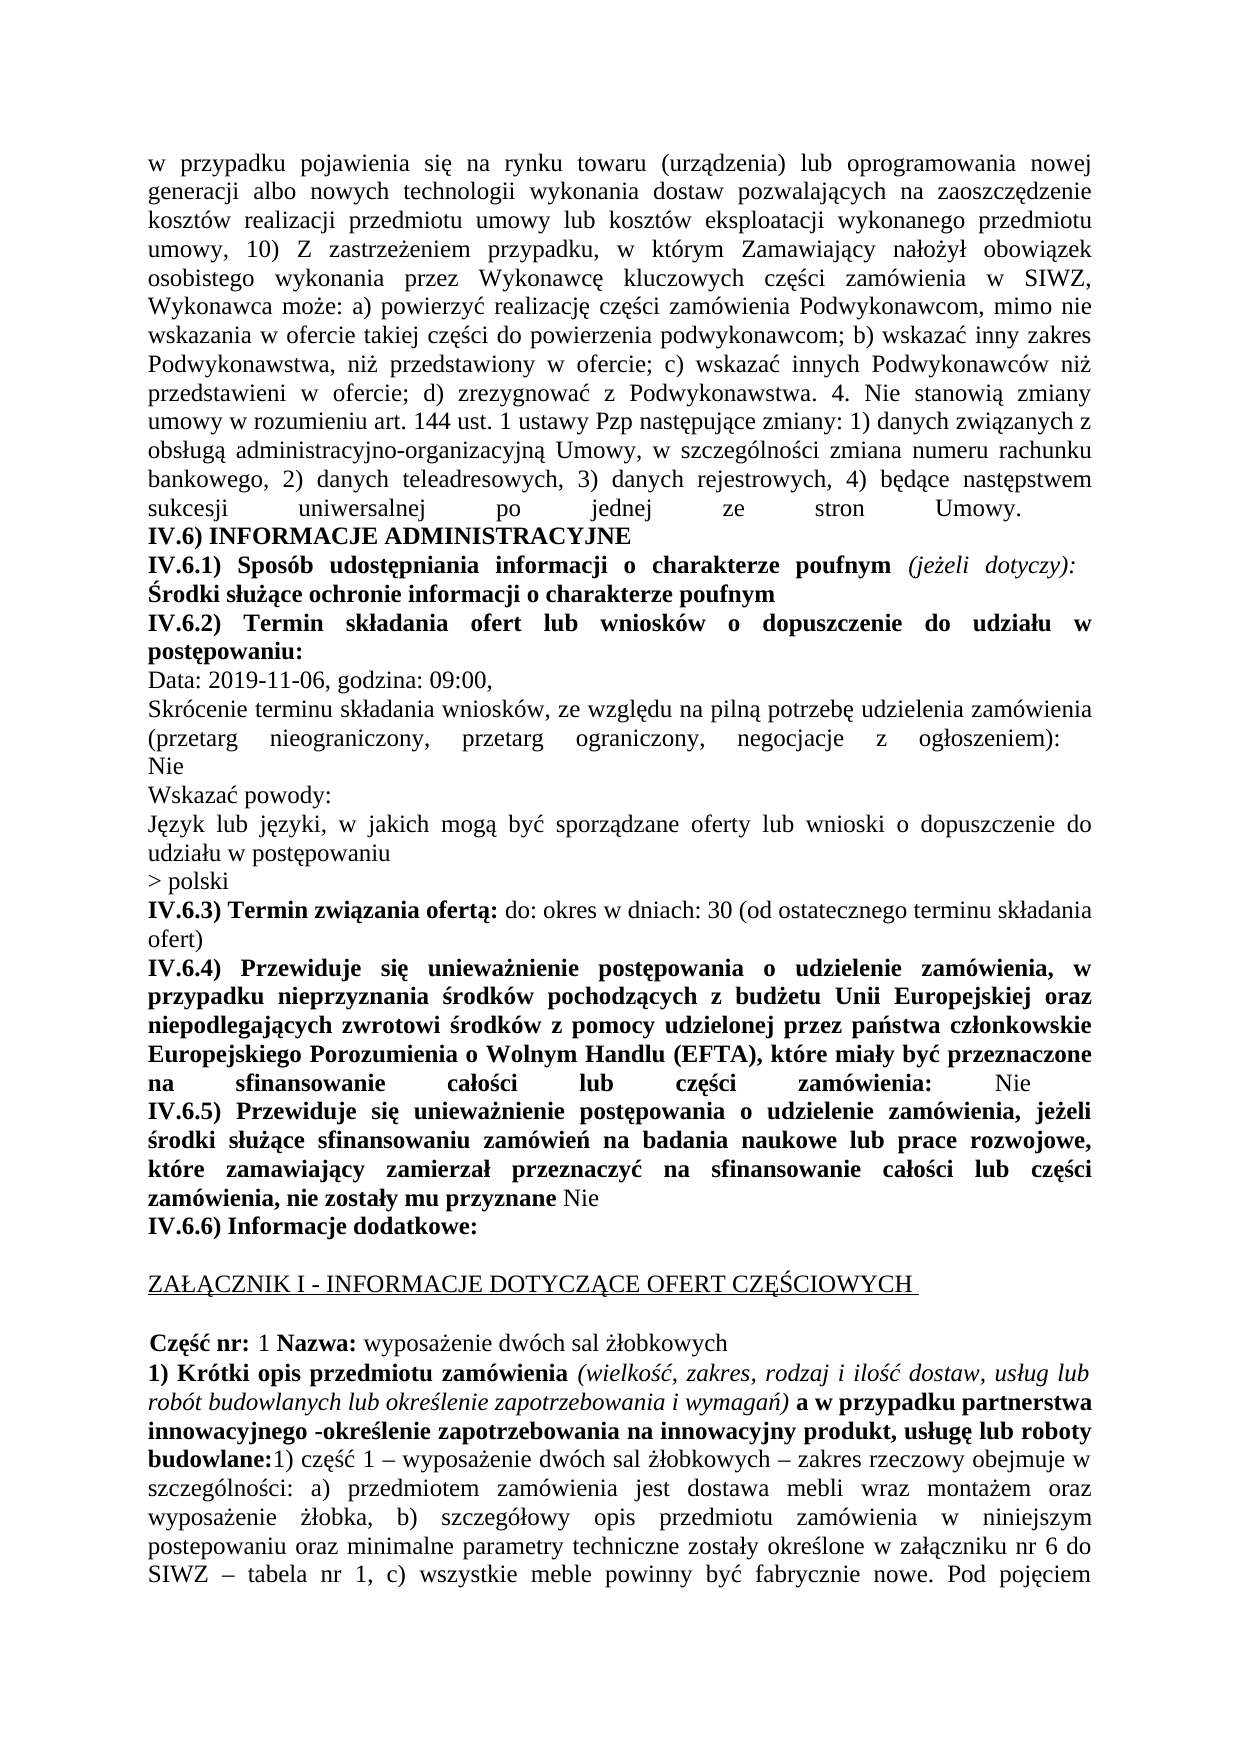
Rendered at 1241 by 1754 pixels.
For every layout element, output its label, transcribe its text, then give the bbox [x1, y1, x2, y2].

text IV.6.6) Informacje dodatkowe: [148, 1211, 1093, 1240]
table_header 1 [256, 1326, 275, 1358]
text 1) Krótki opis przedmiotu zamówienia (wielkość, zakres, rodzaj i ilość dostaw, usług lub robót budowlanych lub określenie zapotrzebowania i wymagań) a w przypadku partnerstwa innowacyjnego -określenie zapotrzebowania na innowacyjny produkt, usługę lub roboty budowlane:1) część 1 – wyposażenie dwóch sal żłobkowych – zakres rzeczowy obejmuje w szczególności: a) przedmiotem zamówienia jest dostawa mebli wraz montażem oraz wyposażenie żłobka, b) szczegółowy opis przedmiotu zamówienia w niniejszym postepowaniu oraz minimalne parametry techniczne zostały określone w załączniku nr 6 do SIWZ – tabela nr 1, c) wszystkie meble powinny być fabrycznie nowe. Pod pojęciem [148, 1358, 1093, 1588]
table_header Część nr: [148, 1326, 256, 1358]
text ZAŁĄCZNIK I - INFORMACJE DOTYCZĄCE OFERT CZĘŚCIOWYCH [148, 1269, 1093, 1298]
text IV.6.2) Termin składania ofert lub wniosków o dopuszczenie do udziału w postępowaniu: Data: 2019-11-06, godzina: 09:00, [148, 608, 1093, 694]
text Skrócenie terminu składania wniosków, ze względu na pilną potrzebę udzielenia zamówienia (przetarg nieograniczony, przetarg ograniczony, negocjacje z ogłoszeniem): Nie Wskazać powody: [148, 694, 1093, 809]
text > polski [148, 866, 1093, 895]
text IV.6.3) Termin związania ofertą: do: okres w dniach: 30 (od ostatecznego terminu składania ofert) IV.6.4) Przewiduje się unieważnienie postępowania o udzielenie zamówienia, w przypadku nieprzyznania środków pochodzących z budżetu Unii Europejskiej oraz niepodlegających zwrotowi środków z pomocy udzielonej przez państwa członkowskie Europejskiego Porozumienia o Wolnym Handlu (EFTA), które miały być przeznaczone na sfinansowanie całości lub części zamówienia: Nie IV.6.5) Przewiduje się unieważnienie postępowania o udzielenie zamówienia, jeżeli środki służące sfinansowaniu zamówień na badania naukowe lub prace rozwojowe, które zamawiający zamierzał przeznaczyć na sfinansowanie całości lub części zamówienia, nie zostały mu przyznane Nie [148, 895, 1093, 1211]
text w przypadku pojawienia się na rynku towaru (urządzenia) lub oprogramowania nowej generacji albo nowych technologii wykonania dostaw pozwalających na zaoszczędzenie kosztów realizacji przedmiotu umowy lub kosztów eksploatacji wykonanego przedmiotu umowy, 10) Z zastrzeżeniem przypadku, w którym Zamawiający nałożył obowiązek osobistego wykonania przez Wykonawcę kluczowych części zamówienia w SIWZ, Wykonawca może: a) powierzyć realizację części zamówienia Podwykonawcom, mimo nie wskazania w ofercie takiej części do powierzenia podwykonawcom; b) wskazać inny zakres Podwykonawstwa, niż przedstawiony w ofercie; c) wskazać innych Podwykonawców niż przedstawieni w ofercie; d) zrezygnować z Podwykonawstwa. 4. Nie stanowią zmiany umowy w rozumieniu art. 144 ust. 1 ustawy Pzp następujące zmiany: 1) danych związanych z obsługą administracyjno-organizacyjną Umowy, w szczególności zmiana numeru rachunku bankowego, 2) danych teleadresowych, 3) danych rejestrowych, 4) będące następstwem sukcesji uniwersalnej po jednej ze stron Umowy. IV.6) INFORMACJE ADMINISTRACYJNE [148, 148, 1093, 550]
text IV.6.1) Sposób udostępniania informacji o charakterze poufnym (jeżeli dotyczy): Środki służące ochronie informacji o charakterze poufnym [148, 550, 1093, 608]
text Język lub języki, w jakich mogą być sporządzane oferty lub wnioski o dopuszczenie do udziału w postępowaniu [148, 809, 1093, 866]
table_header Nazwa: [275, 1326, 362, 1358]
table_header wyposażenie dwóch sal żłobkowych [362, 1326, 734, 1358]
